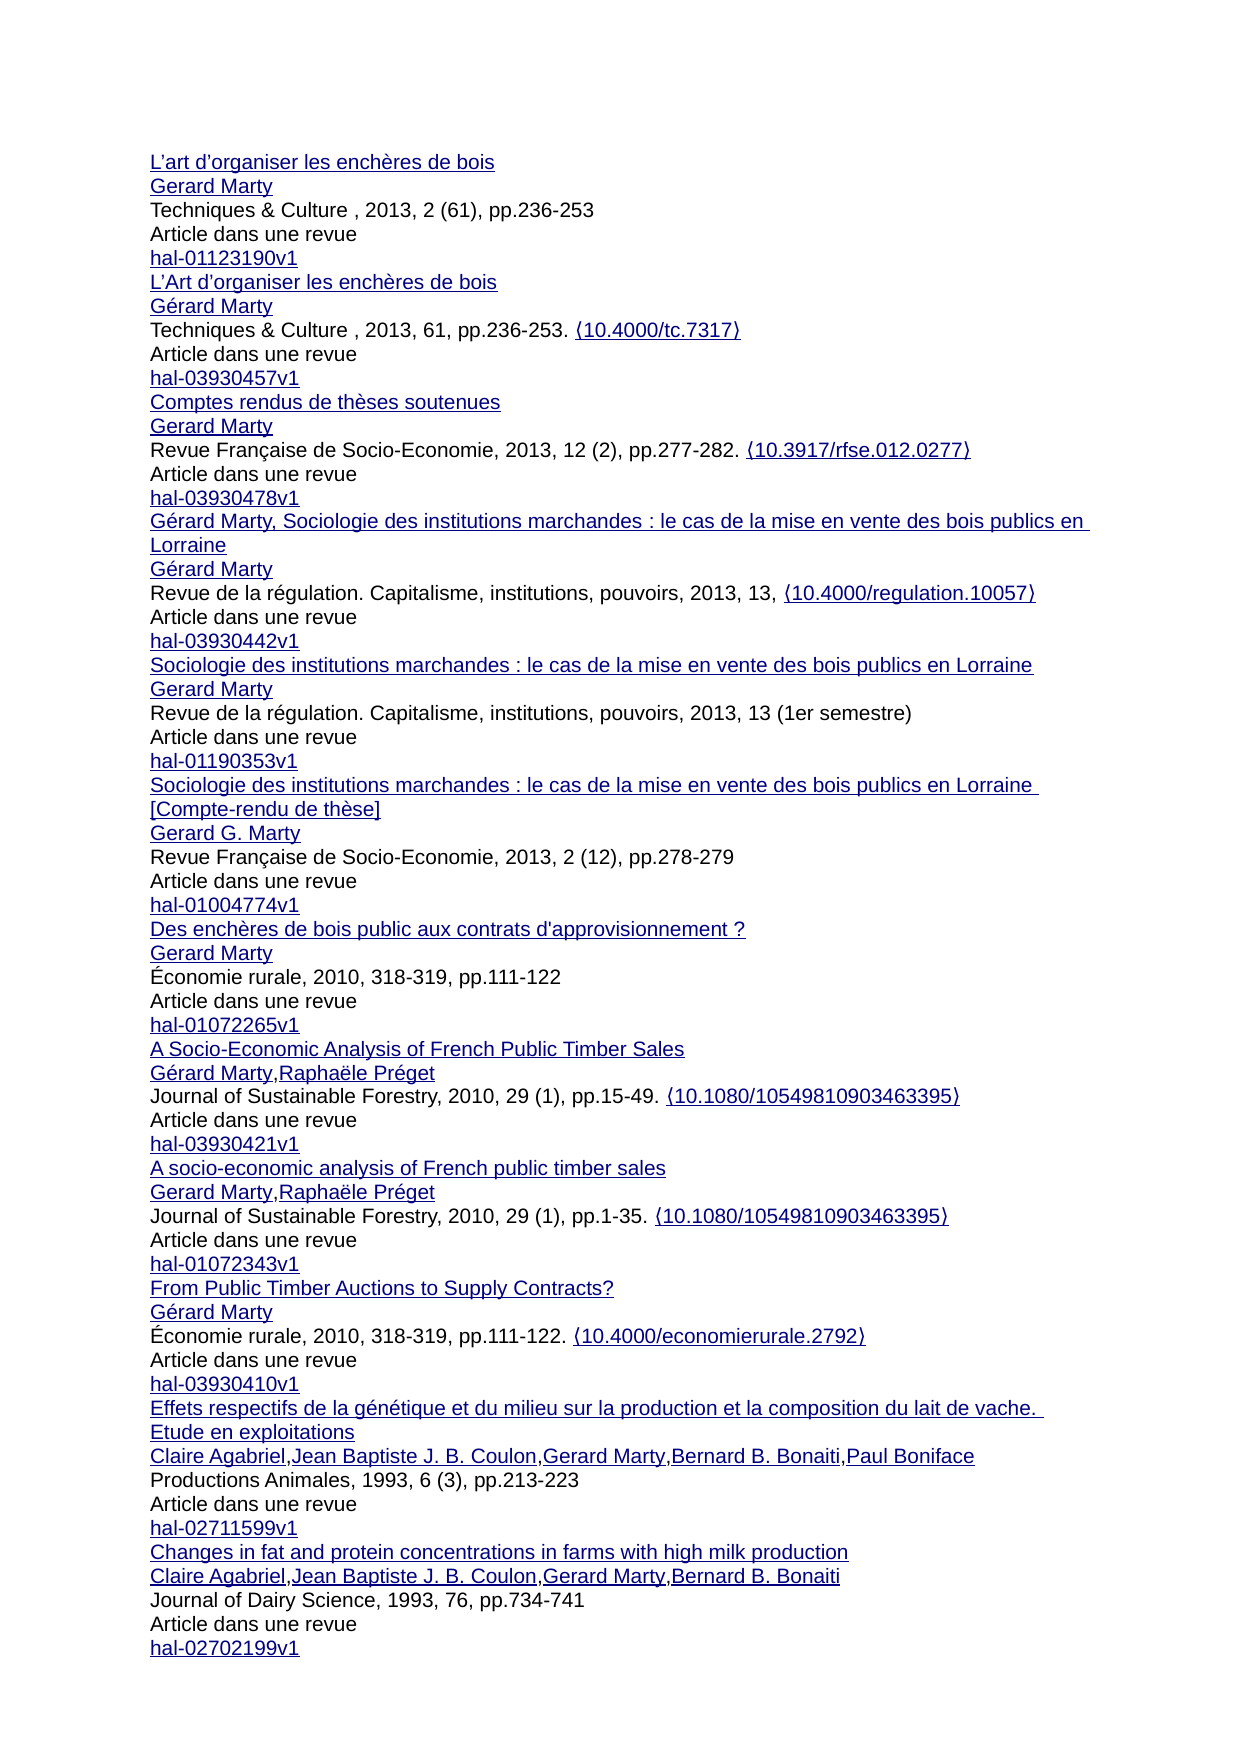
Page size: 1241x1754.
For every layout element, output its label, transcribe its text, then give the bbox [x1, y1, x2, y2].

table_cell L’Art d’organiser les enchères de bois Gérard Marty Techniques & Culture , 2013, 61, pp.236-253. ⟨10.4000/tc.7317⟩ Article dans une revue hal-03930457v1 [150, 270, 1090, 389]
table_cell Effets respectifs de la génétique et du milieu sur la production et la composition du lait de vache. Etude en exploitations Claire Agabriel,Jean Baptiste J. B. Coulon,Gerard Marty,Bernard B. Bonaiti,Paul Boniface Productions Animales, 1993, 6 (3), pp.213-223 Article dans une revue hal-02711599v1 [150, 1396, 1090, 1539]
table_cell Lorraine Gérard Marty Revue de la régulation. Capitalisme, institutions, pouvoirs, 2013, 13, ⟨10.4000/regulation.10057⟩ Article dans une revue hal-03930442v1 [150, 531, 1090, 653]
table_cell Changes in fat and protein concentrations in farms with high milk production Claire Agabriel,Jean Baptiste J. B. Coulon,Gerard Marty,Bernard B. Bonaiti Journal of Dairy Science, 1993, 76, pp.734-741 Article dans une revue hal-02702199v1 [150, 1540, 1090, 1659]
table_cell Comptes rendus de thèses soutenues Gerard Marty Revue Française de Socio-Economie, 2013, 12 (2), pp.277-282. ⟨10.3917/rfse.012.0277⟩ Article dans une revue hal-03930478v1 [150, 390, 1090, 509]
table_cell Sociologie des institutions marchandes : le cas de la mise en vente des bois publics en Lorraine [Compte-rendu de thèse] Gerard G. Marty Revue Française de Socio-Economie, 2013, 2 (12), pp.278-279 Article dans une revue hal-01004774v1 [150, 773, 1090, 917]
table_cell A socio-economic analysis of French public timber sales Gerard Marty,Raphaële Préget Journal of Sustainable Forestry, 2010, 29 (1), pp.1-35. ⟨10.1080/10549810903463395⟩ Article dans une revue hal-01072343v1 [150, 1156, 1090, 1276]
table_cell A Socio-Economic Analysis of French Public Timber Sales Gérard Marty,Raphaële Préget Journal of Sustainable Forestry, 2010, 29 (1), pp.15-49. ⟨10.1080/10549810903463395⟩ Article dans une revue hal-03930421v1 [150, 1036, 1090, 1156]
table_cell From Public Timber Auctions to Supply Contracts? Gérard Marty Économie rurale, 2010, 318-319, pp.111-122. ⟨10.4000/economierurale.2792⟩ Article dans une revue hal-03930410v1 [150, 1276, 1090, 1396]
table_cell Gérard Marty, Sociologie des institutions marchandes : le cas de la mise en vente des bois publics en [150, 509, 1090, 530]
table_cell L’art d’organiser les enchères de bois Gerard Marty Techniques & Culture , 2013, 2 (61), pp.236-253 Article dans une revue hal-01123190v1 [150, 150, 1090, 270]
table_cell Sociologie des institutions marchandes : le cas de la mise en vente des bois publics en Lorraine Gerard Marty Revue de la régulation. Capitalisme, institutions, pouvoirs, 2013, 13 (1er semestre) Article dans une revue hal-01190353v1 [150, 653, 1090, 773]
table_cell Des enchères de bois public aux contrats d'approvisionnement ? Gerard Marty Économie rurale, 2010, 318-319, pp.111-122 Article dans une revue hal-01072265v1 [150, 917, 1090, 1036]
